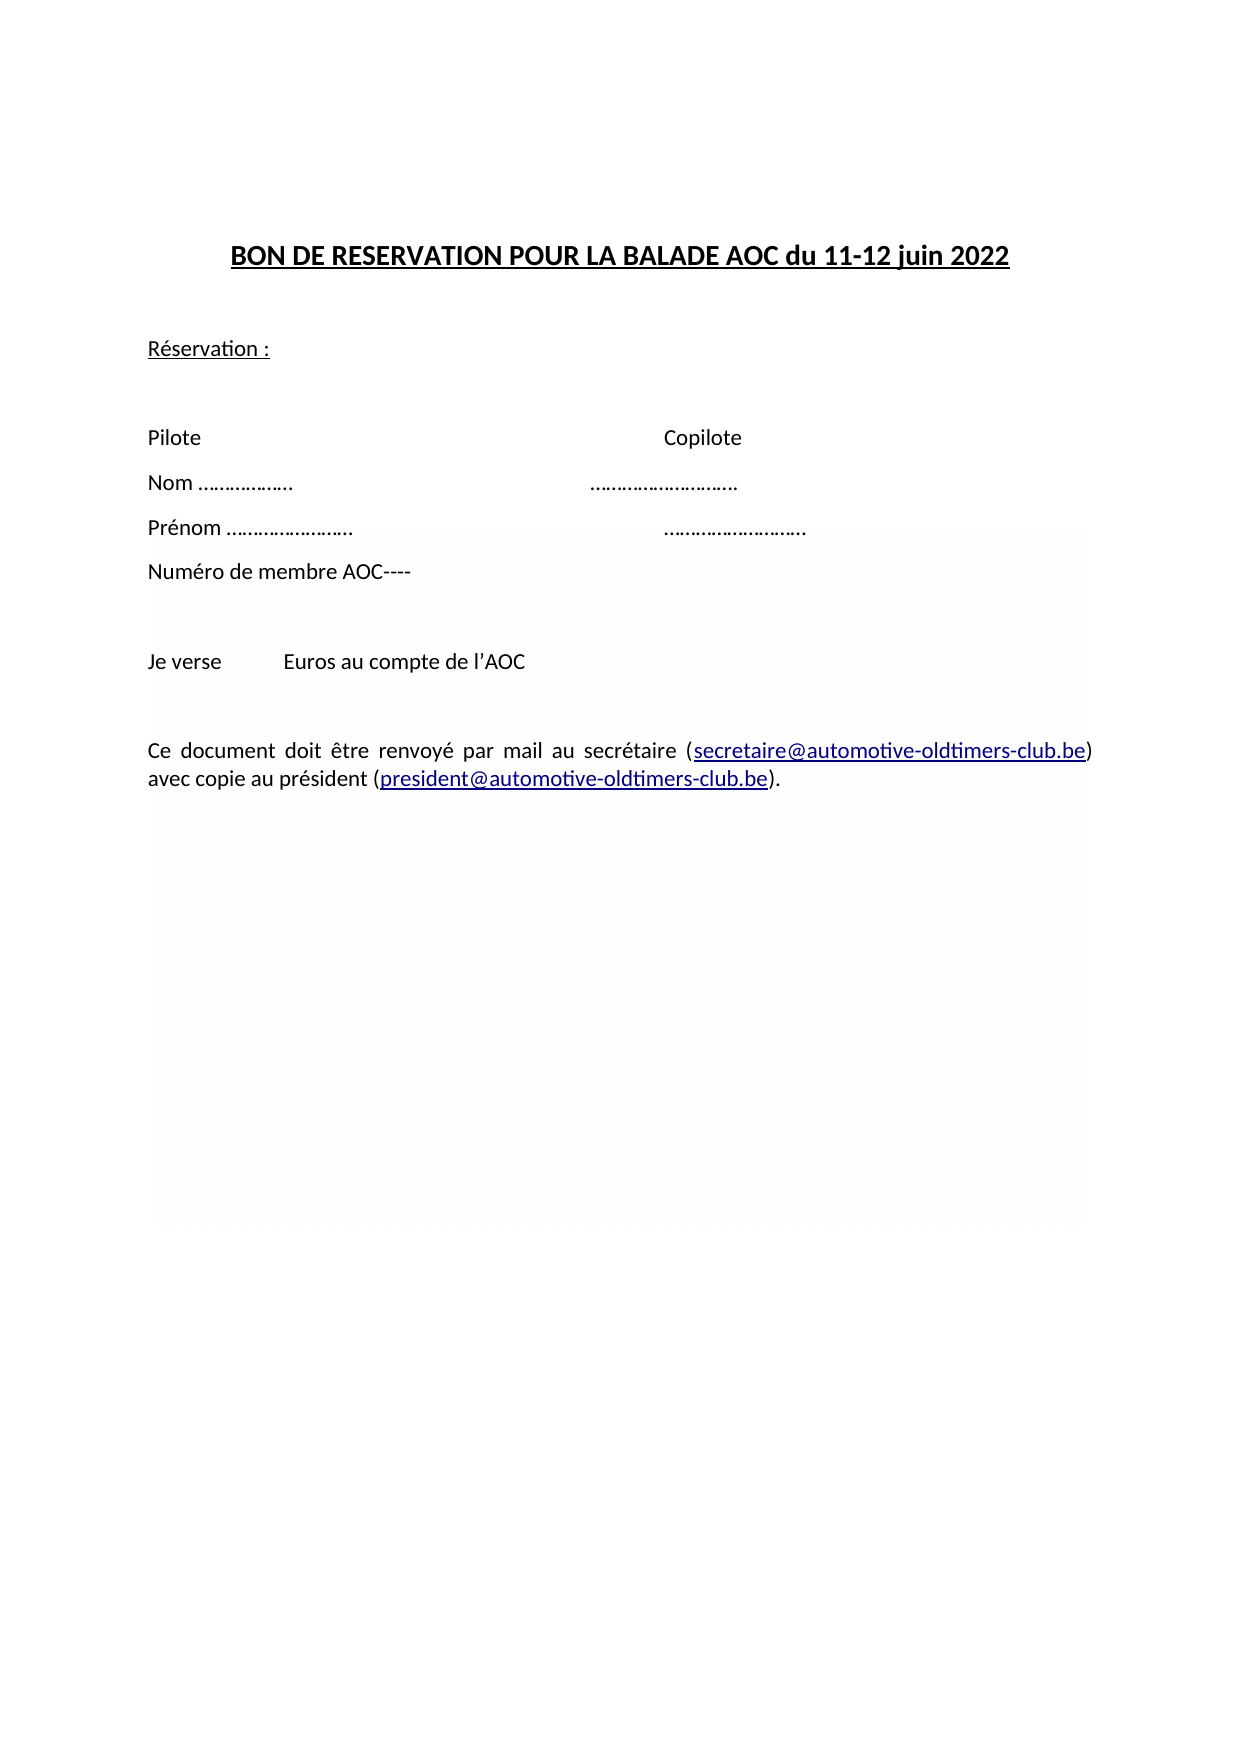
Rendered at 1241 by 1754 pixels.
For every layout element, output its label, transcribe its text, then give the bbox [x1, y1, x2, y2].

text Pilote Copilote [148, 423, 1093, 451]
text Réservation : [148, 334, 1093, 362]
text Nom ……………… ………………………. [148, 468, 1093, 496]
text BON DE RESERVATION POUR LA BALADE AOC du 11-12 juin 2022 [148, 237, 1093, 273]
text Prénom …………………… ……………………… [148, 513, 1093, 541]
